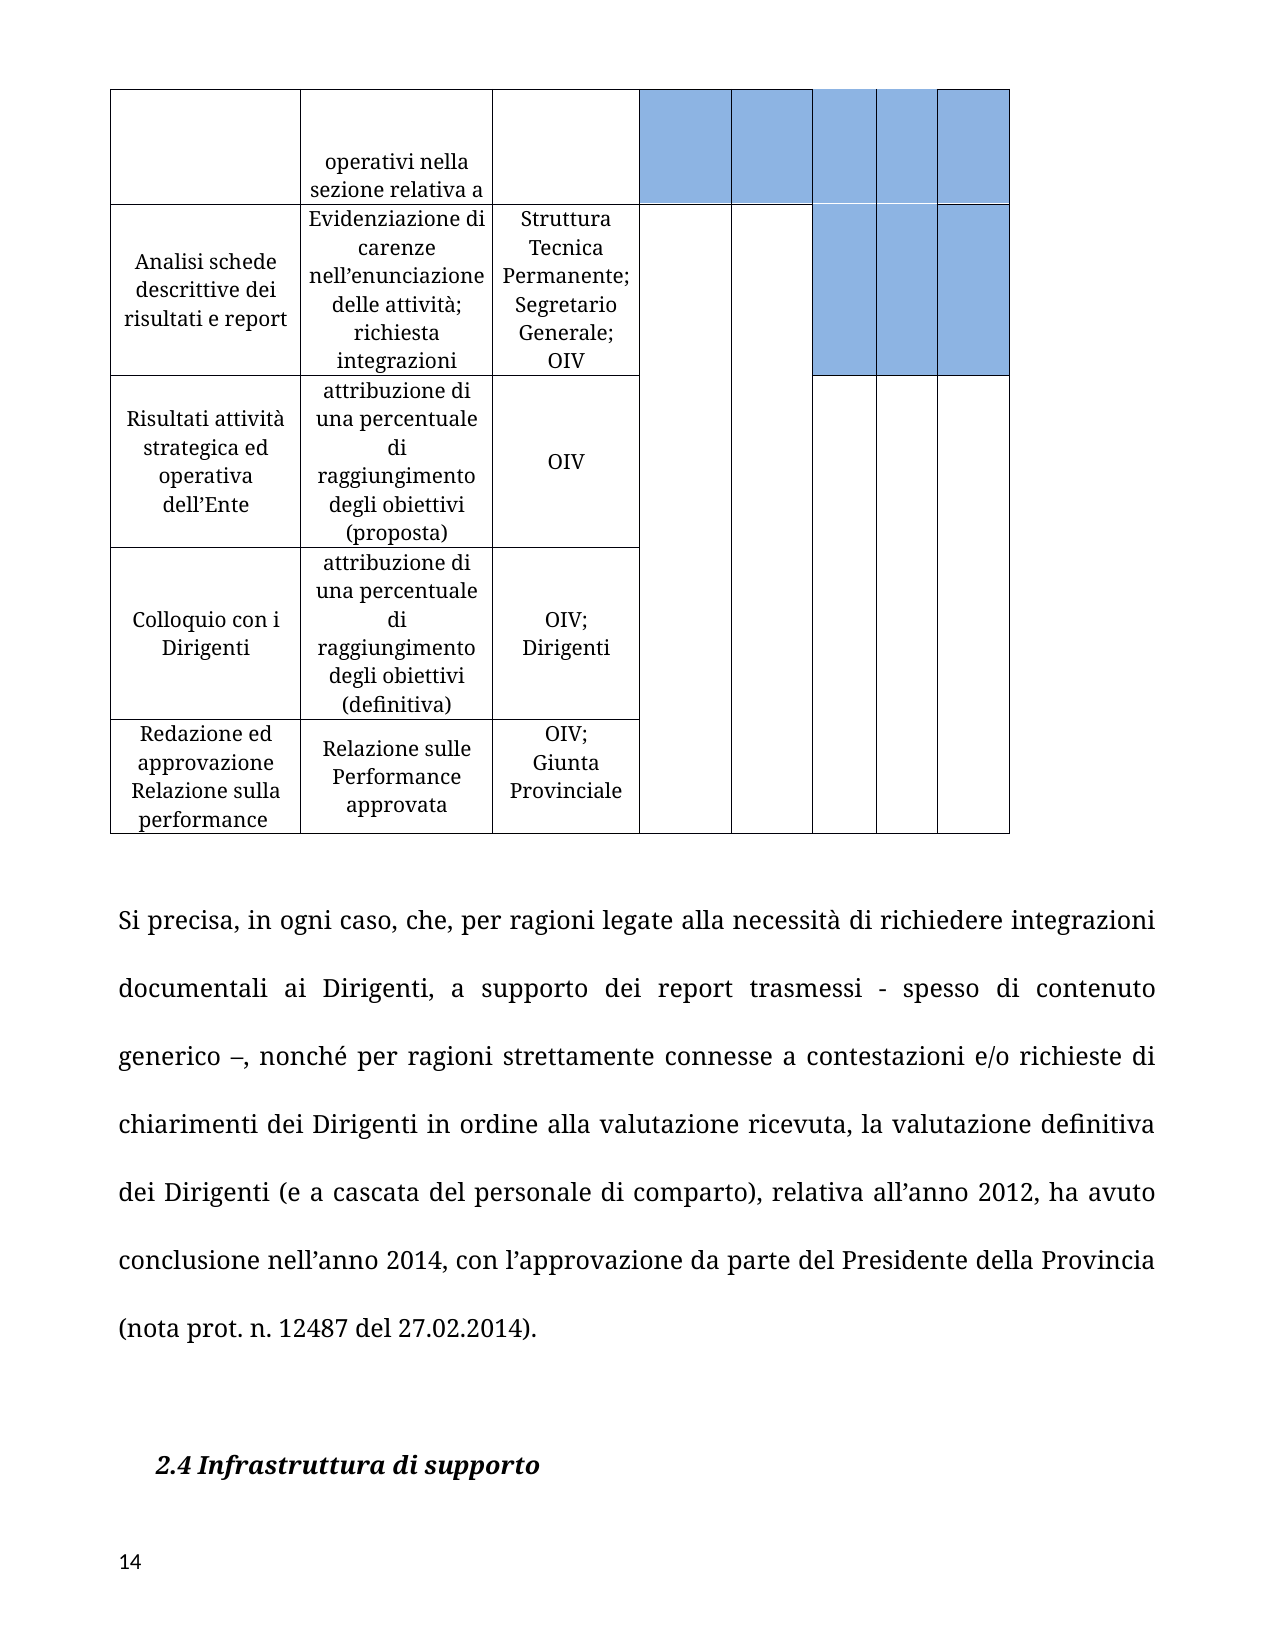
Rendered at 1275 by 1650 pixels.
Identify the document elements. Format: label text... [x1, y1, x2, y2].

table_cell [640, 268, 731, 300]
table_cell [877, 611, 937, 644]
table_cell [813, 204, 876, 375]
table_cell [813, 89, 876, 203]
table_cell [111, 90, 300, 203]
table_cell [938, 440, 1009, 472]
table_cell [938, 268, 1009, 300]
table_cell [938, 300, 1009, 375]
table_cell [732, 440, 812, 472]
table_cell [732, 579, 812, 611]
table_cell OIV [493, 376, 639, 547]
table_cell [813, 644, 876, 718]
table_cell [813, 579, 876, 611]
table_cell Evidenziazione di carenze nell’enunciazione delle attività; richiesta integrazioni [301, 205, 492, 375]
table_cell [938, 376, 1009, 407]
table_cell [640, 408, 731, 440]
table_cell [732, 300, 812, 375]
table_cell [813, 783, 876, 833]
table_cell [640, 719, 731, 751]
table_cell [877, 547, 937, 579]
table_cell Relazione sulle Performance approvata [301, 720, 492, 833]
table_cell attribuzione di una percentuale di raggiungimento degli obiettivi (proposta) [301, 376, 492, 547]
table_cell Redazione ed approvazione Relazione sulla performance [111, 720, 300, 833]
table_cell [640, 375, 731, 407]
table_cell [813, 719, 876, 751]
table_cell [640, 644, 731, 718]
table_cell [493, 90, 639, 203]
table_cell [877, 579, 937, 611]
table_cell Risultati attività strategica ed operativa dell’Ente [111, 376, 300, 547]
table_cell OIV; Giunta Provinciale [493, 720, 639, 833]
table_cell [877, 376, 937, 407]
table_cell [877, 408, 937, 440]
table_cell attribuzione di una percentuale di raggiungimento degli obiettivi (definitiva) [301, 548, 492, 718]
table_cell [938, 205, 1009, 236]
table_cell [938, 719, 1009, 751]
table_cell [732, 644, 812, 718]
table_cell [813, 408, 876, 440]
table_cell [640, 90, 731, 203]
table_cell [813, 440, 876, 472]
table_cell [877, 472, 937, 547]
text Si precisa, in ogni caso, che, per ragioni legate alla necessità di richiedere integrazioni documentali ai Dirigenti, a supporto dei report trasmessi - spesso di contenuto generico –, nonché per ragioni strettamente connesse a contestazioni e/o richieste di chiarimenti dei Dirigenti in ordine alla valutazione ricevuta, la valutazione definitiva dei Dirigenti (e a cascata del personale di comparto), relativa all’anno 2012, ha avuto conclusione nell’anno 2014, con l’approvazione da parte del Presidente della Provincia (nota prot. n. 12487 del 27.02.2014). [118, 902, 1157, 1345]
table_cell [732, 472, 812, 547]
table_cell [732, 268, 812, 300]
table_cell [640, 236, 731, 268]
table_cell [877, 440, 937, 472]
table_cell [640, 547, 731, 579]
table_cell OIV; Dirigenti [493, 548, 639, 718]
table_cell [732, 205, 812, 236]
text 2.4 Infrastruttura di supporto [156, 1447, 1157, 1481]
table_cell [640, 579, 731, 611]
table_cell [732, 375, 812, 407]
table_cell [732, 783, 812, 833]
table_cell [640, 472, 731, 547]
table_cell [877, 783, 937, 833]
table_cell [732, 547, 812, 579]
table_cell [877, 644, 937, 718]
table_cell Colloquio con i Dirigenti [111, 548, 300, 718]
table_cell [732, 236, 812, 268]
table_cell [732, 408, 812, 440]
table_cell [877, 719, 937, 751]
table_cell [732, 751, 812, 783]
table_cell [938, 783, 1009, 833]
table_cell [640, 205, 731, 236]
table_cell [938, 579, 1009, 611]
table_cell [938, 611, 1009, 644]
table_cell Analisi schede descrittive dei risultati e report [111, 205, 300, 375]
table_cell Struttura Tecnica Permanente; Segretario Generale; OIV [493, 205, 639, 375]
table_cell [938, 751, 1009, 783]
table_cell [938, 472, 1009, 547]
table_cell [813, 472, 876, 547]
table_cell [640, 440, 731, 472]
table_cell [938, 644, 1009, 718]
table_cell [877, 751, 937, 783]
table_cell [938, 236, 1009, 268]
table_cell [813, 547, 876, 579]
table_cell [813, 751, 876, 783]
table_cell [640, 751, 731, 783]
table_cell [877, 204, 937, 375]
table_cell [640, 300, 731, 375]
table_cell [640, 783, 731, 833]
table_cell [877, 89, 937, 203]
table_cell [813, 376, 876, 407]
table_cell Compilazione delle schede degli obiettivi strategici ed operativi nella sezione relativa a “Descrizione dei risultati” [301, 90, 492, 203]
table_cell [732, 90, 812, 203]
table_cell [813, 611, 876, 644]
table_cell [938, 90, 1009, 203]
table_cell [732, 611, 812, 644]
table_cell [938, 408, 1009, 440]
table_cell [938, 547, 1009, 579]
table_cell [732, 719, 812, 751]
table_cell [640, 611, 731, 644]
